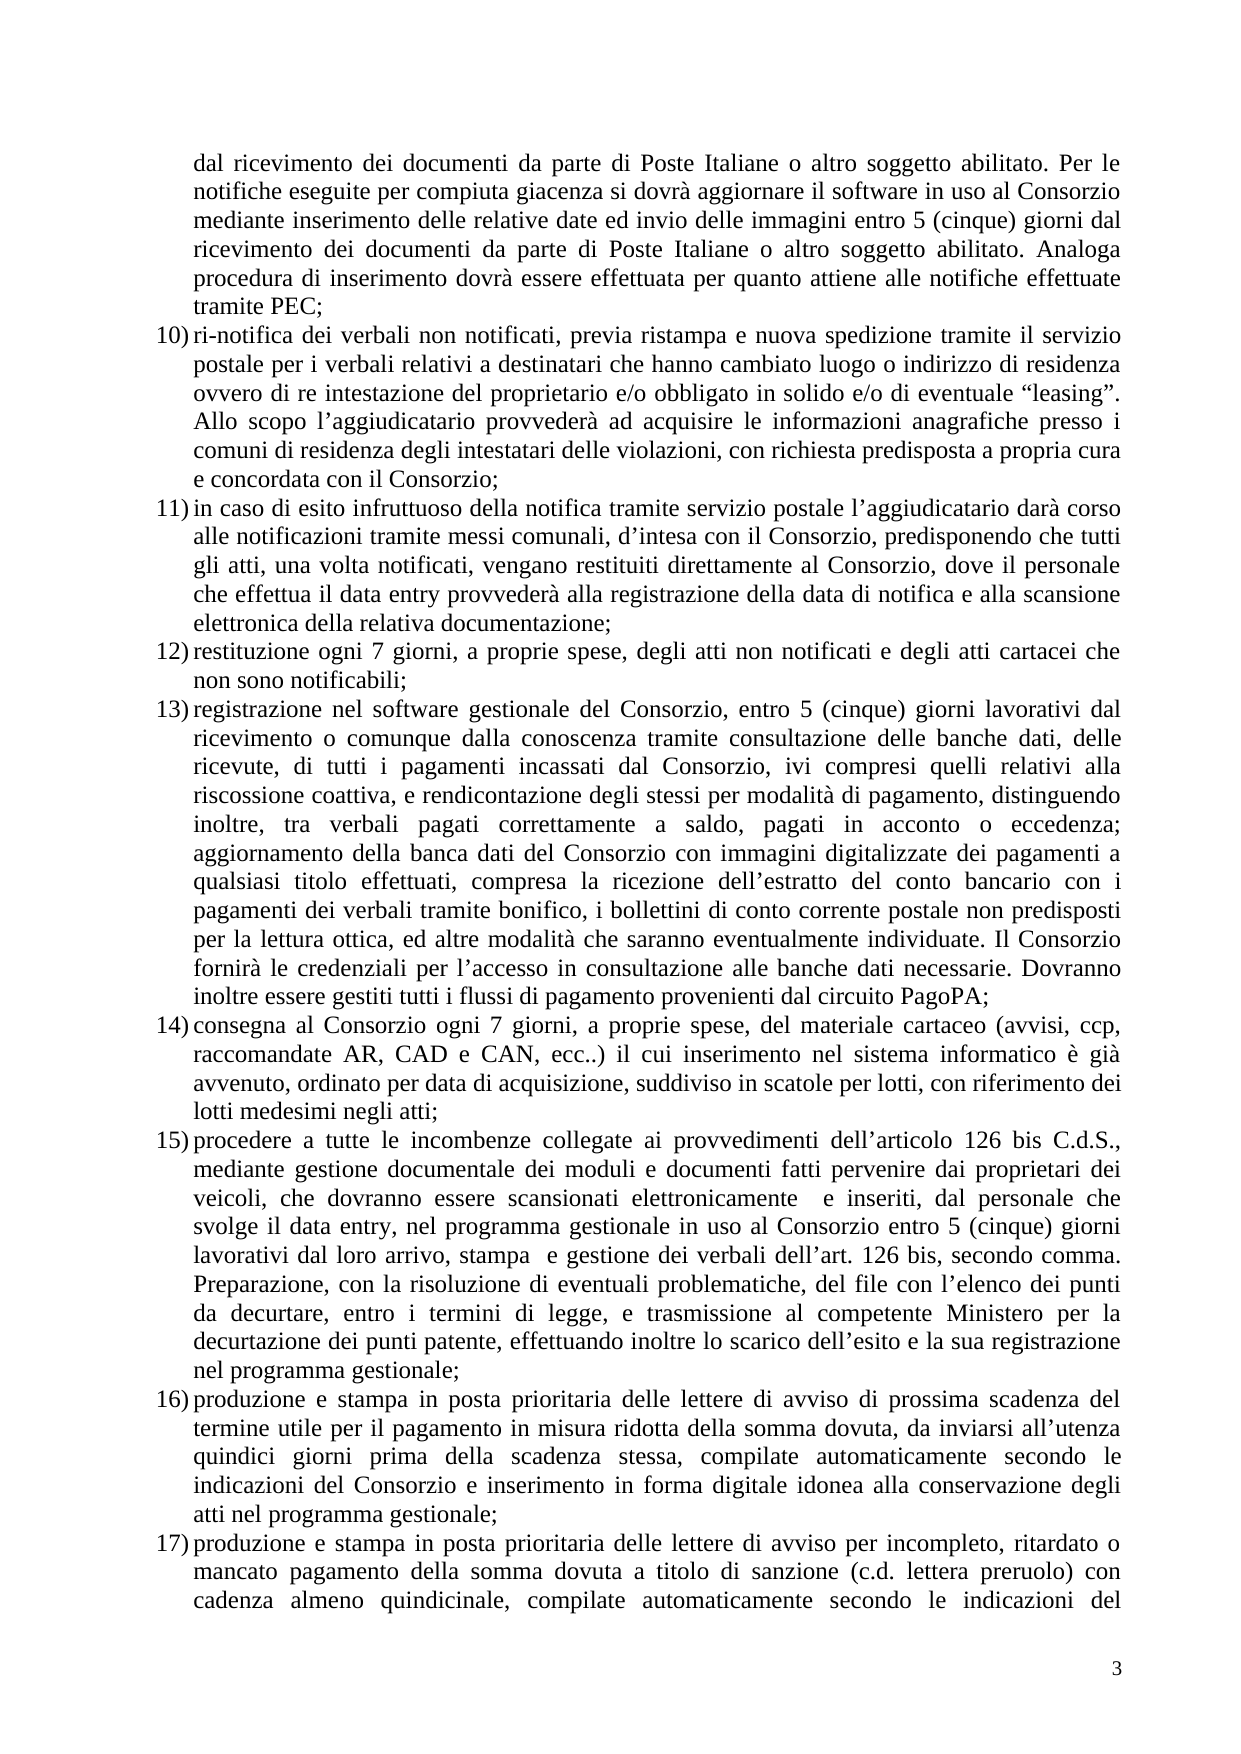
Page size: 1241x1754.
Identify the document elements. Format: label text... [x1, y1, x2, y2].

list procedere a tutte le incombenze collegate ai provvedimenti dell’articolo 126 bis C.d.S., mediante gestione documentale dei moduli e documenti fatti pervenire dai proprietari dei veicoli, che dovranno essere scansionati elettronicamente e inseriti, dal personale che svolge il data entry, nel programma gestionale in uso al Consorzio entro 5 (cinque) giorni lavorativi dal loro arrivo, stampa e gestione dei verbali dell’art. 126 bis, secondo comma. Preparazione, con la risoluzione di eventuali problematiche, del file con l’elenco dei punti da decurtare, entro i termini di legge, e trasmissione al competente Ministero per la decurtazione dei punti patente, effettuando inoltre lo scarico dell’esito e la sua registrazione nel programma gestionale; [156, 1125, 1122, 1384]
list restituzione ogni 7 giorni, a proprie spese, degli atti non notificati e degli atti cartacei che non sono notificabili; [156, 636, 1122, 694]
list in caso di esito infruttuoso della notifica tramite servizio postale l’aggiudicatario darà corso alle notificazioni tramite messi comunali, d’intesa con il Consorzio, predisponendo che tutti gli atti, una volta notificati, vengano restituiti direttamente al Consorzio, dove il personale che effettua il data entry provvederà alla registrazione della data di notifica e alla scansione elettronica della relativa documentazione; [156, 493, 1122, 636]
list dal ricevimento dei documenti da parte di Poste Italiane o altro soggetto abilitato. Per le notifiche eseguite per compiuta giacenza si dovrà aggiornare il software in uso al Consorzio mediante inserimento delle relative date ed invio delle immagini entro 5 (cinque) giorni dal ricevimento dei documenti da parte di Poste Italiane o altro soggetto abilitato. Analoga procedura di inserimento dovrà essere effettuata per quanto attiene alle notifiche effettuate tramite PEC; [156, 148, 1122, 320]
list ri-notifica dei verbali non notificati, previa ristampa e nuova spedizione tramite il servizio postale per i verbali relativi a destinatari che hanno cambiato luogo o indirizzo di residenza ovvero di re intestazione del proprietario e/o obbligato in solido e/o di eventuale “leasing”. Allo scopo l’aggiudicatario provvederà ad acquisire le informazioni anagrafiche presso i comuni di residenza degli intestatari delle violazioni, con richiesta predisposta a propria cura e concordata con il Consorzio; [156, 320, 1122, 493]
list registrazione nel software gestionale del Consorzio, entro 5 (cinque) giorni lavorativi dal ricevimento o comunque dalla conoscenza tramite consultazione delle banche dati, delle ricevute, di tutti i pagamenti incassati dal Consorzio, ivi compresi quelli relativi alla riscossione coattiva, e rendicontazione degli stessi per modalità di pagamento, distinguendo inoltre, tra verbali pagati correttamente a saldo, pagati in acconto o eccedenza; aggiornamento della banca dati del Consorzio con immagini digitalizzate dei pagamenti a qualsiasi titolo effettuati, compresa la ricezione dell’estratto del conto bancario con i pagamenti dei verbali tramite bonifico, i bollettini di conto corrente postale non predisposti per la lettura ottica, ed altre modalità che saranno eventualmente individuate. Il Consorzio fornirà le credenziali per l’accesso in consultazione alle banche dati necessarie. Dovranno inoltre essere gestiti tutti i flussi di pagamento provenienti dal circuito PagoPA; [156, 694, 1122, 1010]
list produzione e stampa in posta prioritaria delle lettere di avviso di prossima scadenza del termine utile per il pagamento in misura ridotta della somma dovuta, da inviarsi all’utenza quindici giorni prima della scadenza stessa, compilate automaticamente secondo le indicazioni del Consorzio e inserimento in forma digitale idonea alla conservazione degli atti nel programma gestionale; [156, 1384, 1122, 1528]
list consegna al Consorzio ogni 7 giorni, a proprie spese, del materiale cartaceo (avvisi, ccp, raccomandate AR, CAD e CAN, ecc..) il cui inserimento nel sistema informatico è già avvenuto, ordinato per data di acquisizione, suddiviso in scatole per lotti, con riferimento dei lotti medesimi negli atti; [156, 1010, 1122, 1125]
list produzione e stampa in posta prioritaria delle lettere di avviso per incompleto, ritardato o mancato pagamento della somma dovuta a titolo di sanzione (c.d. lettera preruolo) con cadenza almeno quindicinale, compilate automaticamente secondo le indicazioni del [156, 1528, 1122, 1614]
